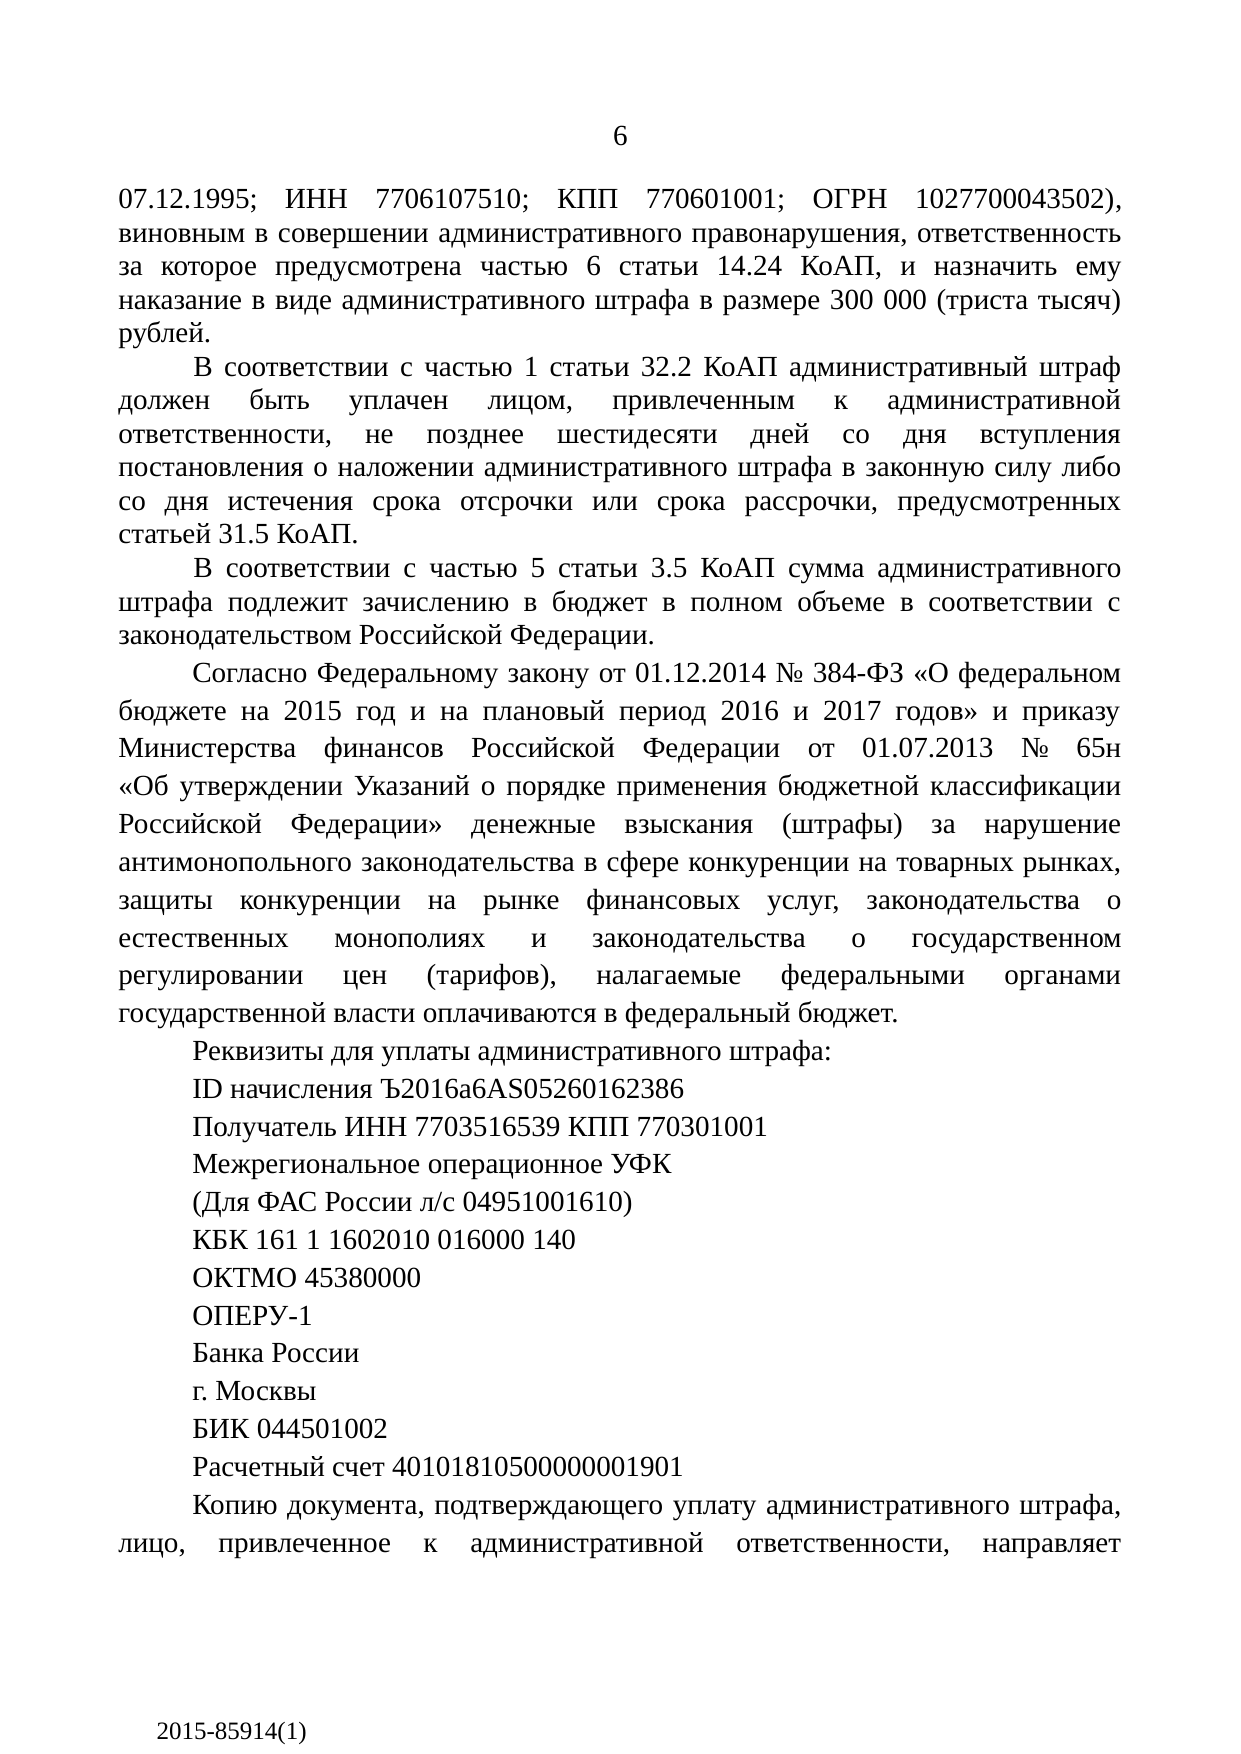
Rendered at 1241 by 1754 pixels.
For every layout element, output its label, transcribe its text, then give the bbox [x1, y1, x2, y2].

text ID начисления Ъ2016a6AS05260162386 [118, 1067, 1122, 1104]
text ОКТМО 45380000 [118, 1256, 1122, 1293]
text Межрегиональное операционное УФК [118, 1142, 1122, 1180]
text (Для ФАС России л/с 04951001610) [118, 1180, 1122, 1218]
text БИК 044501002 [118, 1407, 1122, 1445]
text Согласно Федеральному закону от 01.12.2014 № 384-ФЗ «О федеральном бюджете на 2015 год и на плановый период 2016 и 2017 годов» и приказу Министерства финансов Российской Федерации от 01.07.2013 № 65н «Об утверждении Указаний о порядке применения бюджетной классификации Российской Федерации» денежные взыскания (штрафы) за нарушение антимонопольного законодательства в сфере конкуренции на товарных рынках, защиты конкуренции на рынке финансовых услуг, законодательства о естественных монополиях и законодательства о государственном регулировании цен (тарифов), налагаемые федеральными органами государственной власти оплачиваются в федеральный бюджет. [118, 651, 1122, 1029]
text ОПЕРУ-1 [118, 1293, 1122, 1331]
text В соответствии с частью 1 статьи 32.2 КоАП административный штраф должен быть уплачен лицом, привлеченным к административной ответственности, не позднее шестидесяти дней со дня вступления постановления о наложении административного штрафа в законную силу либо со дня истечения срока отсрочки или срока рассрочки, предусмотренных статьей 31.5 КоАП. [118, 349, 1122, 550]
text КБК 161 1 1602010 016000 140 [118, 1218, 1122, 1256]
text Расчетный счет 40101810500000001901 [118, 1445, 1122, 1483]
text Банка России [118, 1331, 1122, 1369]
text В соответствии с частью 5 статьи 3.5 КоАП сумма административного штрафа подлежит зачислению в бюджет в полном объеме в соответствии с законодательством Российской Федерации. [118, 550, 1122, 651]
text Получатель ИНН 7703516539 КПП 770301001 [118, 1104, 1122, 1142]
text г. Москвы [118, 1369, 1122, 1407]
text Реквизиты для уплаты административного штрафа: [118, 1029, 1122, 1067]
text 07.12.1995; ИНН 7706107510; КПП 770601001; ОГРН 1027700043502), виновным в совершении административного правонарушения, ответственность за которое предусмотрена частью 6 статьи 14.24 КоАП, и назначить ему наказание в виде административного штрафа в размере 300 000 (триста тысяч) рублей. [118, 181, 1122, 349]
text Копию документа, подтверждающего уплату административного штрафа, лицо, привлеченное к административной ответственности, направляет [118, 1483, 1122, 1558]
